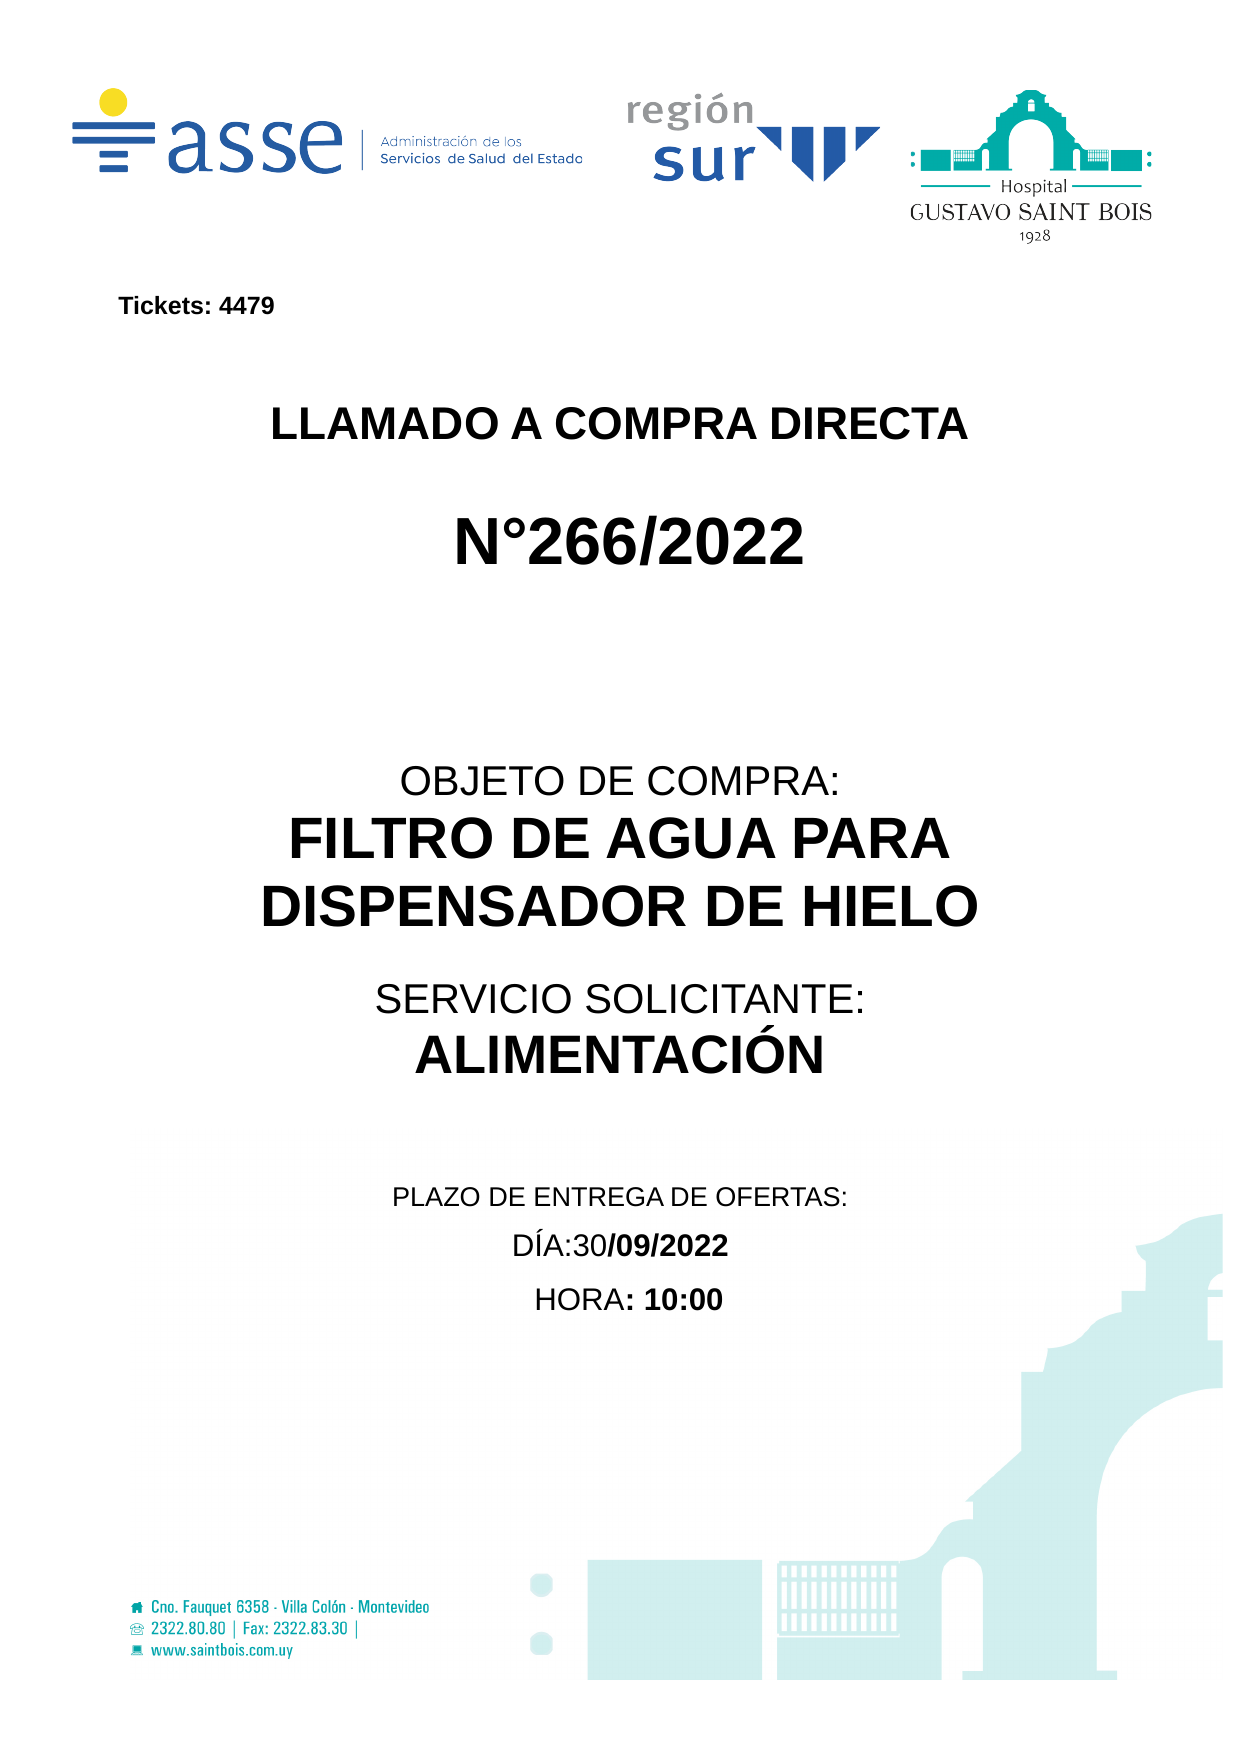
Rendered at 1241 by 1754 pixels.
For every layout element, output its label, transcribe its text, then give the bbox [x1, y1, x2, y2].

text N°266/2022 [118, 502, 1122, 579]
picture [72, 88, 583, 174]
picture [129, 1128, 1223, 1680]
text HORA: 10:00 [118, 1281, 129, 1317]
text LLAMADO A COMPRA DIRECTA [118, 397, 1122, 449]
picture [627, 92, 880, 182]
text Tickets: 4479 [118, 291, 1122, 320]
text ALIMENTACIÓN [118, 1022, 1122, 1084]
text SERVICIO SOLICITANTE: [118, 974, 1122, 1022]
text FILTRO DE AGUA PARA DISPENSADOR DE HIELO [118, 804, 1122, 938]
text DÍA:30/09/2022 [118, 1227, 129, 1263]
picture [910, 90, 1152, 244]
text OBJETO DE COMPRA: [118, 756, 1122, 804]
